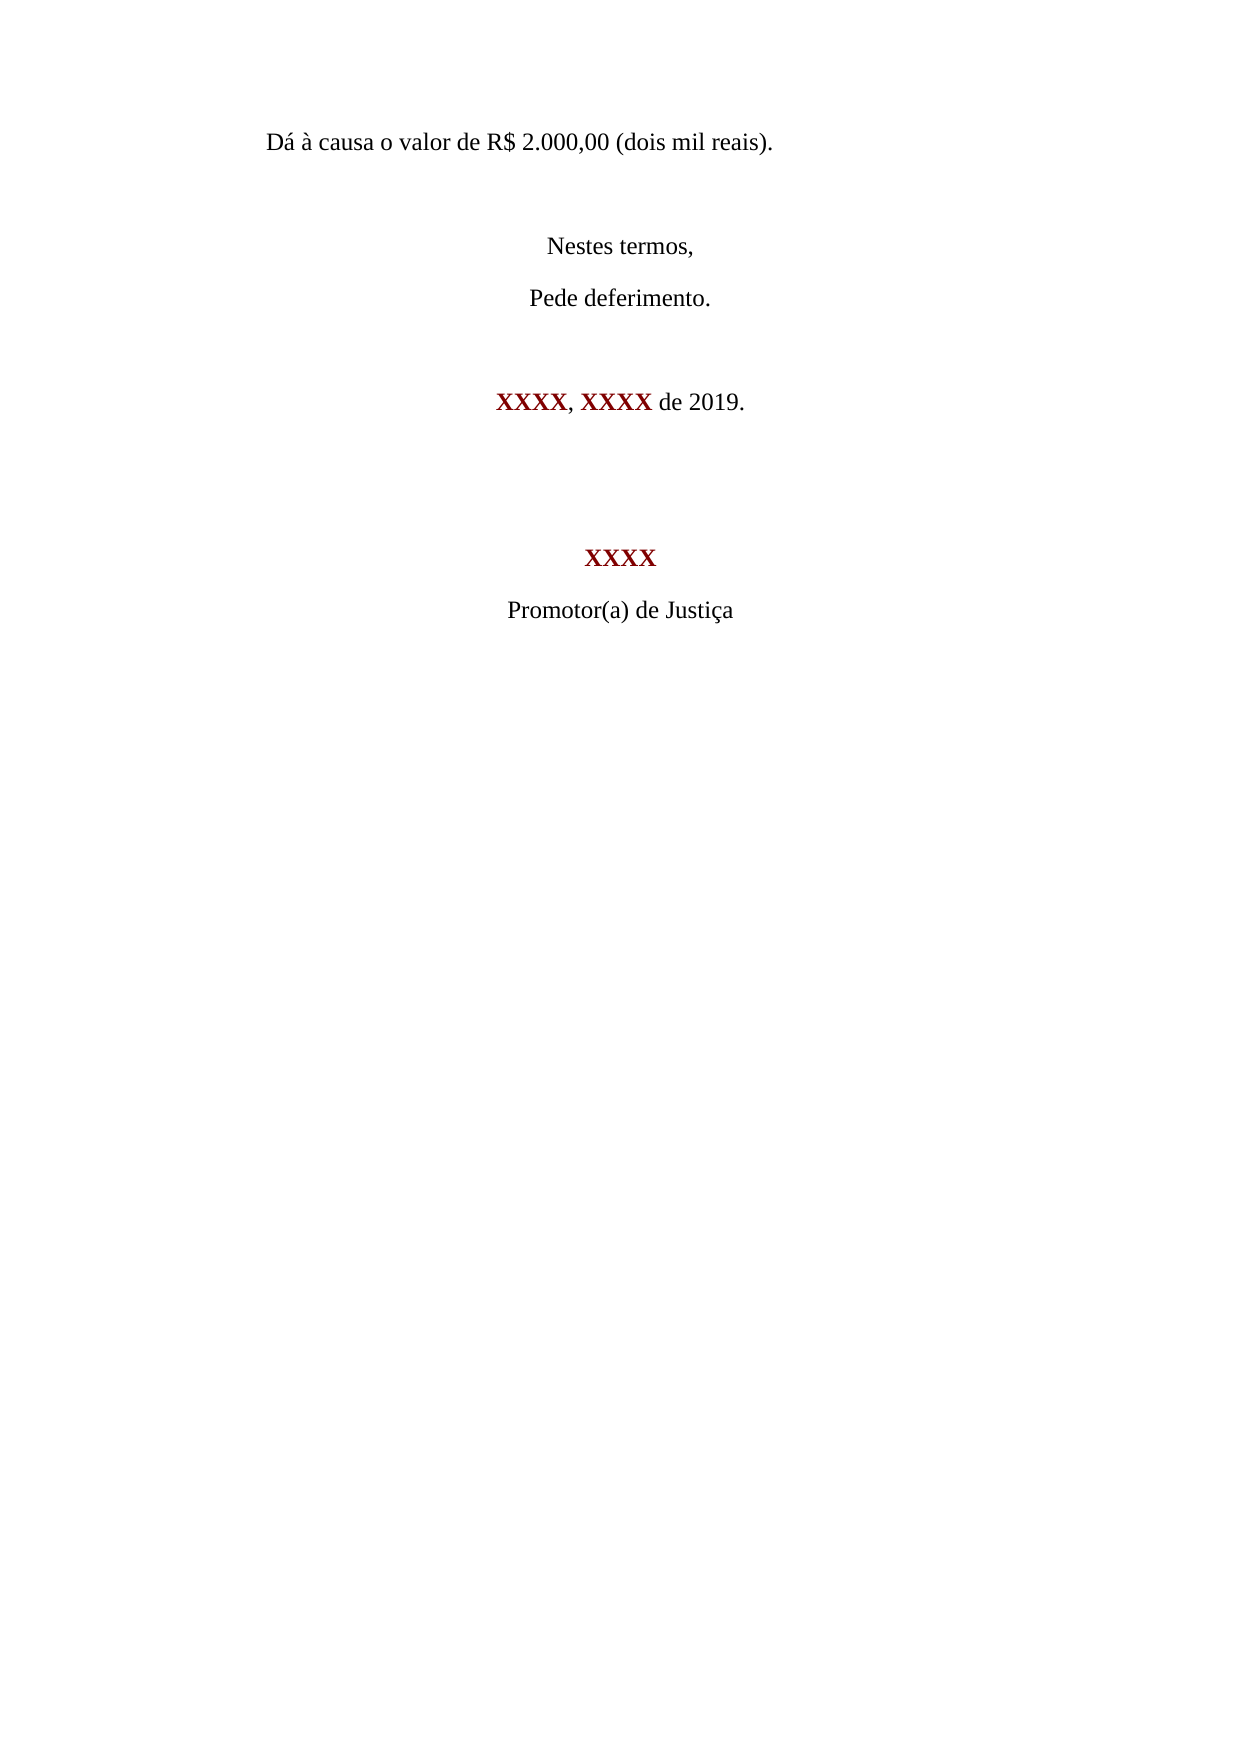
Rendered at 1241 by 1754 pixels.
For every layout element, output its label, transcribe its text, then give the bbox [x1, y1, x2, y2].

text Dá à causa o valor de R$ 2.000,00 (dois mil reais). [118, 118, 1122, 156]
text Promotor(a) de Justiça [118, 587, 1122, 624]
text XXXX [118, 535, 1122, 572]
text XXXX, XXXX de 2019. [118, 378, 1122, 416]
text Nestes termos, [118, 222, 1122, 260]
text Pede deferimento. [118, 274, 1122, 312]
